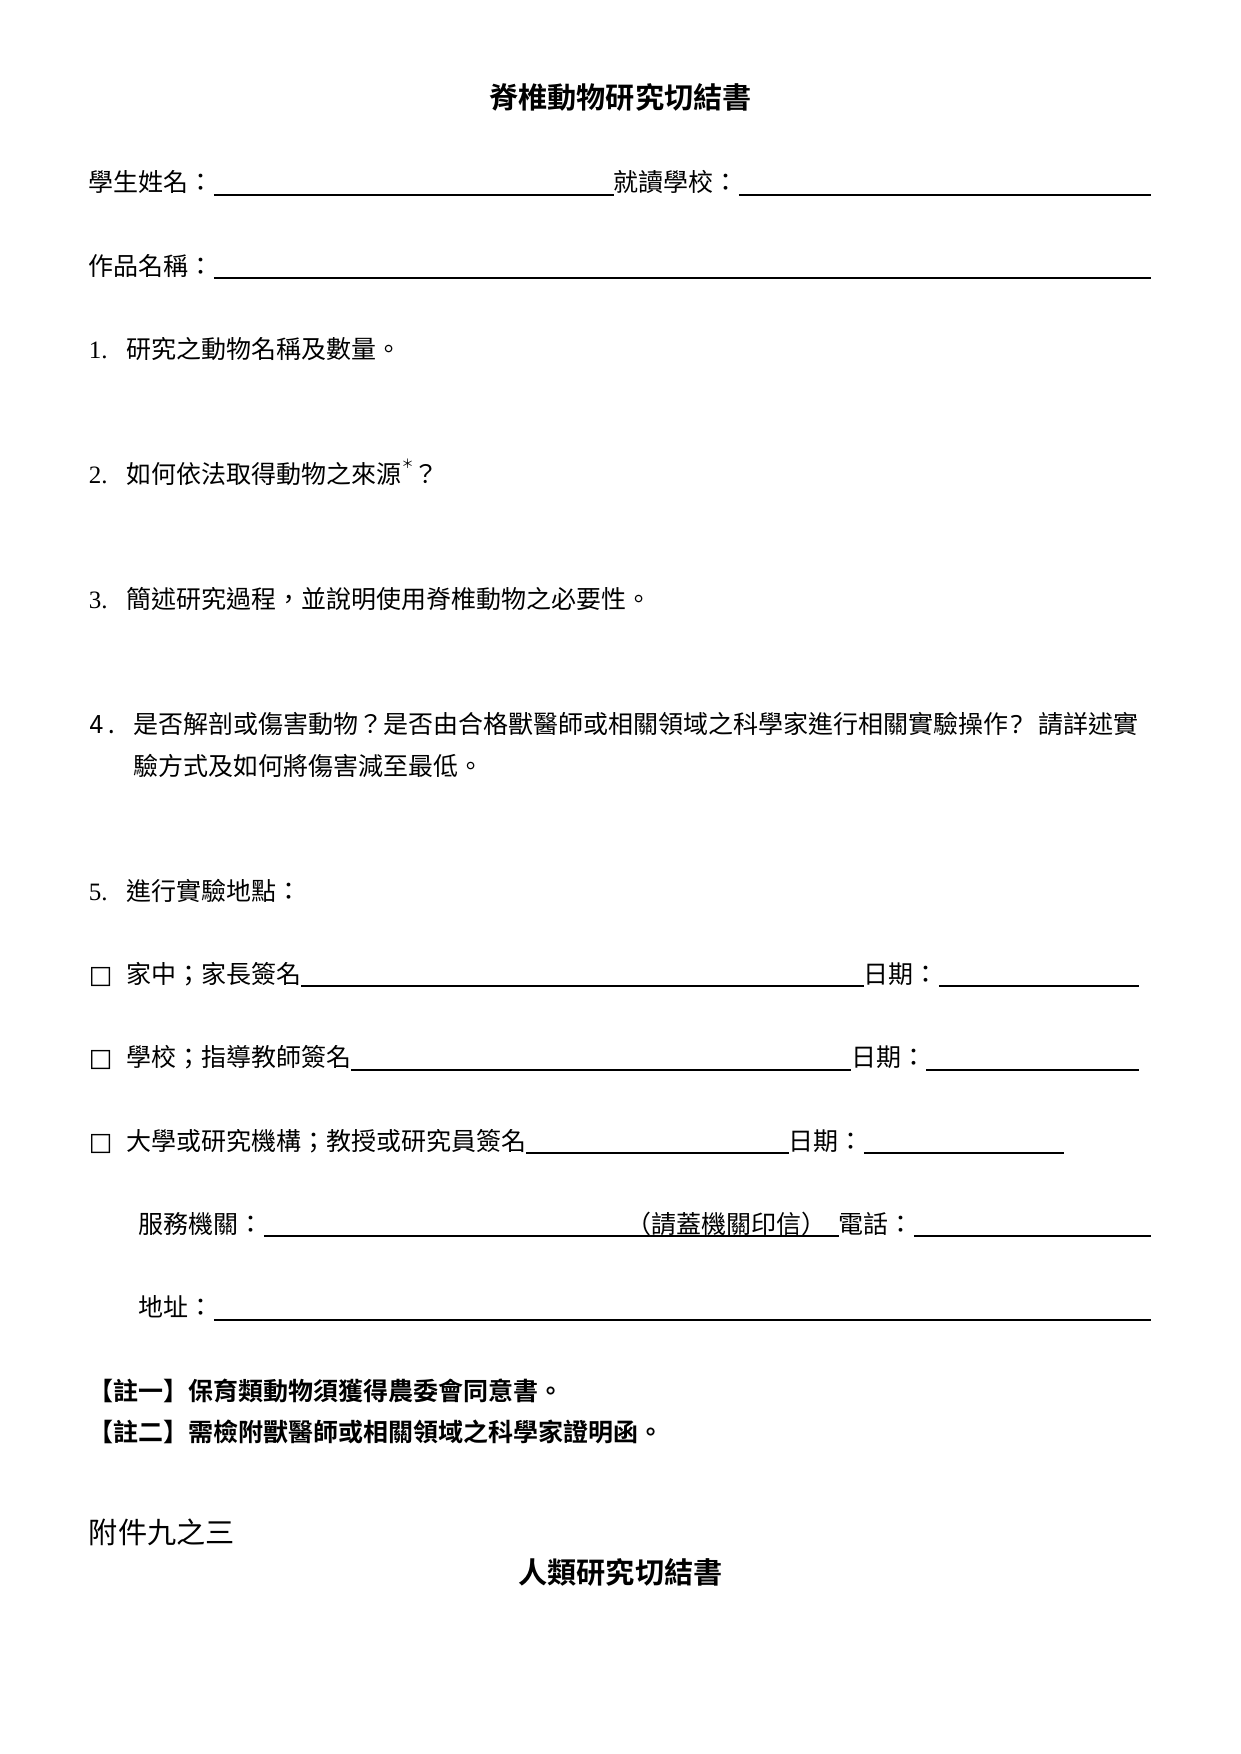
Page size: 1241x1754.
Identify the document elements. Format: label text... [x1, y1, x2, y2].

text 脊椎動物研究切結書 [89, 75, 1152, 117]
text 作品名稱： [89, 242, 1152, 283]
text 附件九之三 [89, 1517, 1152, 1550]
list 學校；指導教師簽名 日期： [89, 1033, 1152, 1075]
text 學生姓名： 就讀學校： [89, 158, 1152, 200]
text 【註一】保育類動物須獲得農委會同意書。 [89, 1367, 1152, 1408]
list 進行實驗地點： [89, 867, 1152, 908]
text 【註二】需檢附獸醫師或相關領域之科學家證明函。 [89, 1408, 1152, 1450]
list 家中；家長簽名 日期： [89, 950, 1152, 992]
text 地址： [89, 1283, 1152, 1325]
list 如何依法取得動物之來源＊？ [89, 450, 1152, 492]
list 大學或研究機構；教授或研究員簽名 日期： [89, 1117, 1152, 1158]
text 4. 是否解剖或傷害動物？是否由合格獸醫師或相關領域之科學家進行相關實驗操作? 請詳述實驗方式及如何將傷害減至最低。 [89, 700, 1152, 783]
text 人類研究切結書 [89, 1550, 1152, 1592]
text 服務機關： （請蓋機關印信） 電話： [89, 1200, 1152, 1242]
list 研究之動物名稱及數量。 [89, 325, 1152, 367]
list 簡述研究過程，並說明使用脊椎動物之必要性。 [89, 575, 1152, 617]
